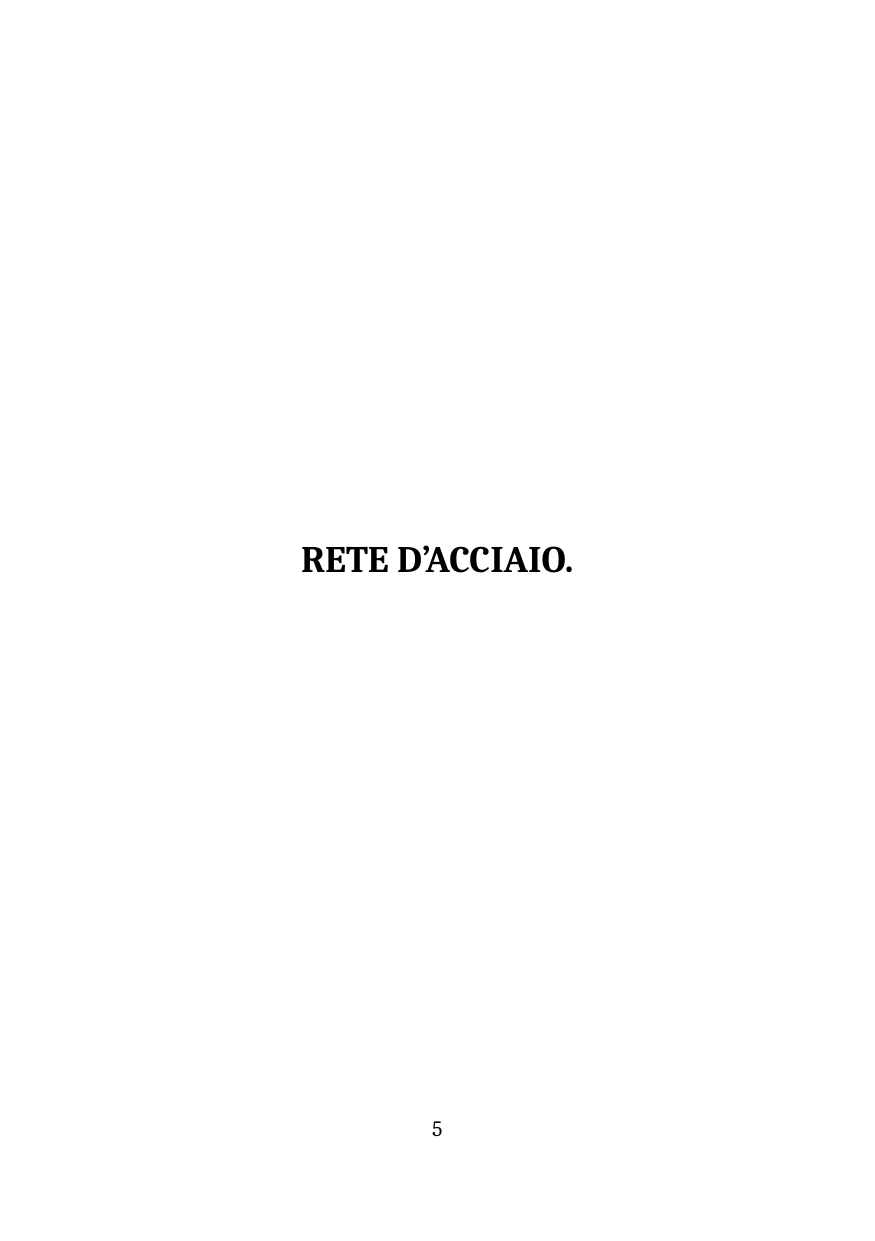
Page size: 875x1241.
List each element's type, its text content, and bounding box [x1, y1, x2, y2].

title RETE D’ACCIAIO. [94, 538, 779, 582]
